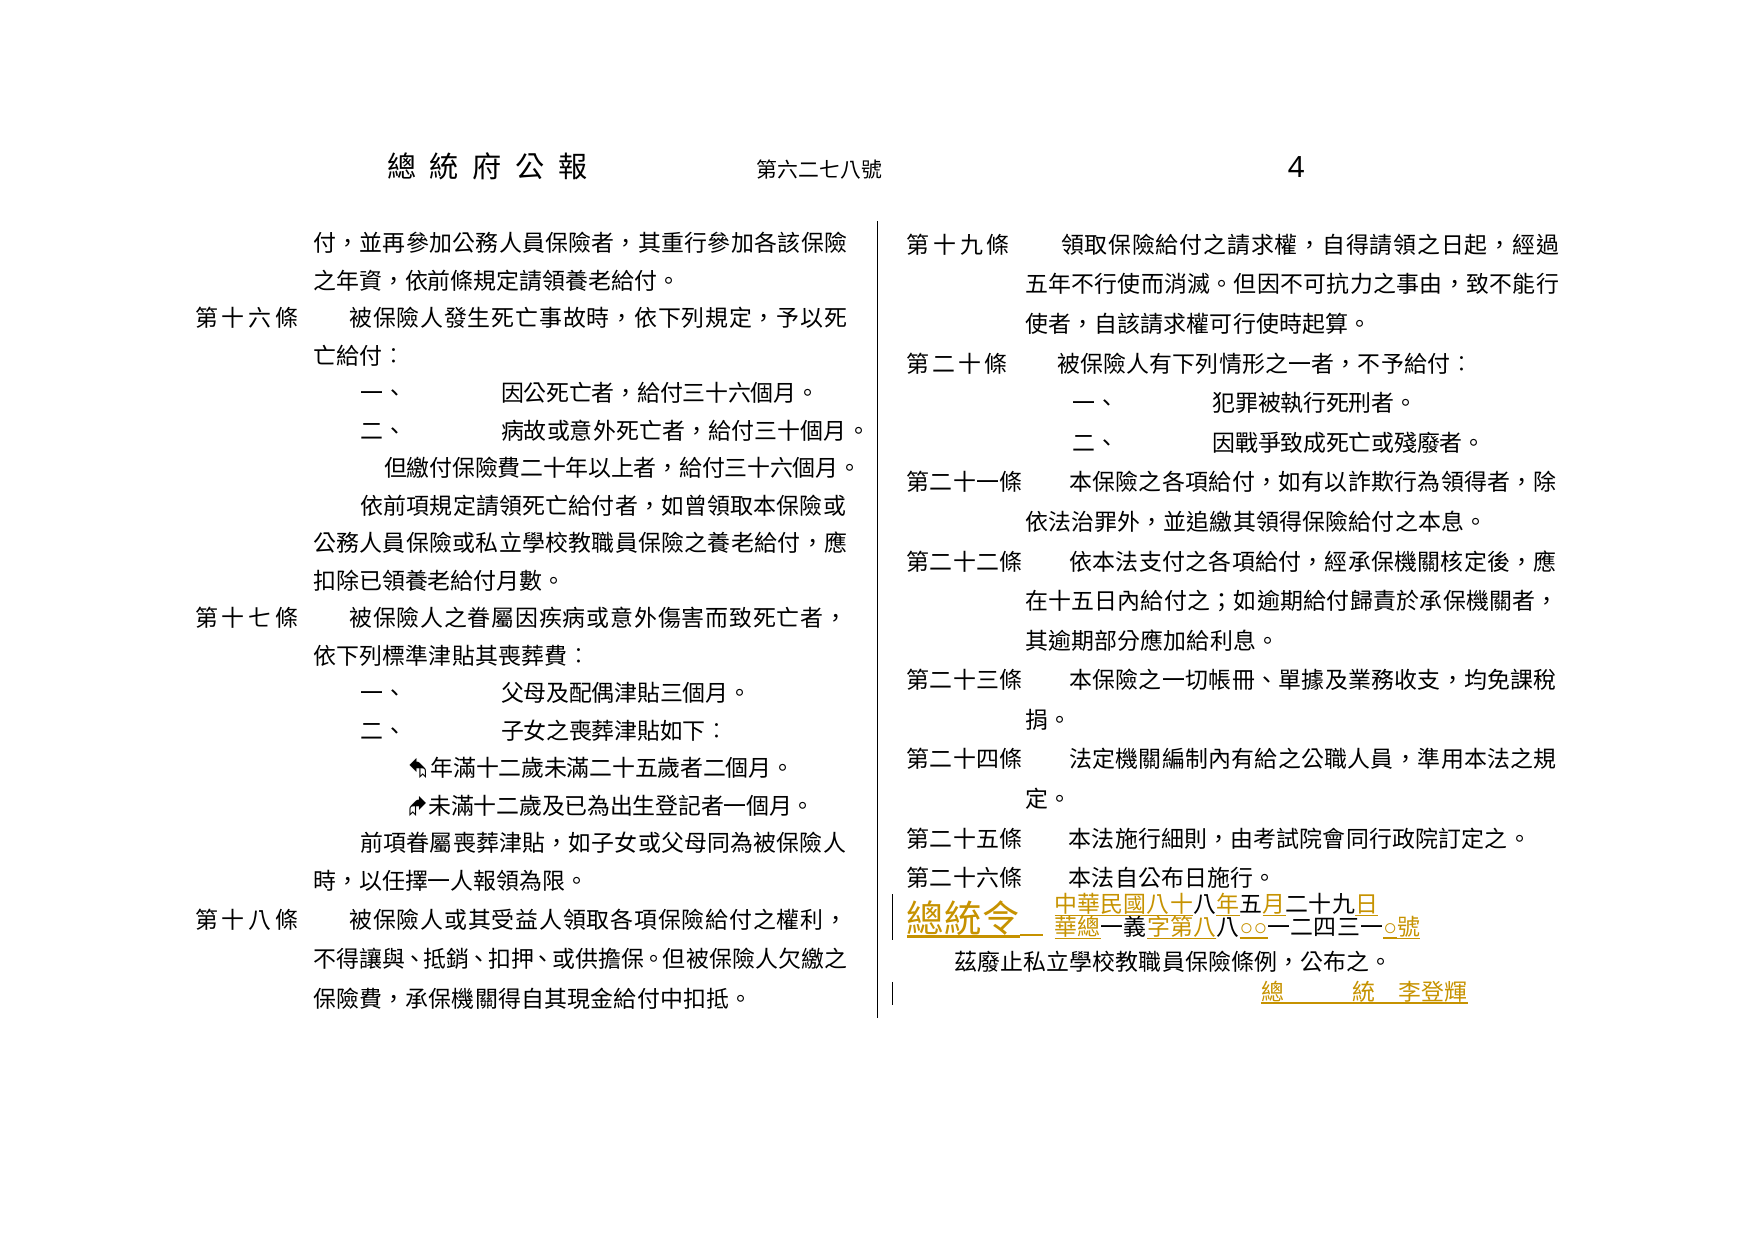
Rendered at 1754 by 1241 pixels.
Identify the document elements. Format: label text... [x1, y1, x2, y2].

table_header 總統令 [904, 895, 1051, 940]
text 第二十二條 依本法支付之各項給付，經承保機關核定後，應在十五日內給付之；如逾期給付歸責於承保機關者，其逾期部分應加給利息。 [907, 538, 1559, 657]
text 第二十一條 本保險之各項給付，如有以詐欺行為領得者，除依法治罪外，並追繳其領得保險給付之本息。 [907, 459, 1559, 538]
text 第二十三條 本保險之一切帳冊、單據及業務收支，均免課稅捐。 [907, 657, 1559, 736]
text 第二十五條 本法施行細則，由考試院會同行政院訂定之。 [907, 815, 1559, 855]
list 因公死亡者，給付三十六個月。 [360, 372, 847, 409]
list 因戰爭致成死亡或殘廢者。 [1072, 419, 1559, 459]
text 前項眷屬喪葬津貼，如子女或父母同為被保險人時，以任擇一人報領為限。 [313, 822, 847, 897]
text 總 統 李登輝 [907, 982, 1559, 1005]
text 第二十六條 本法自公布日施行。 [907, 855, 1559, 894]
text 茲廢止私立學校教職員保險條例，公布之。 [907, 940, 1559, 978]
text 未滿十二歲及已為出生登記者一個月。 [407, 784, 847, 822]
text 年滿十二歲未滿二十五歲者二個月。 [407, 747, 847, 784]
text 第十八條 被保險人或其受益人領取各項保險給付之權利，不得讓與、抵銷、扣押、或供擔保。但被保險人欠繳之保險費，承保機關得自其現金給付中扣抵。 [195, 897, 847, 1015]
text 第十七條 被保險人之眷屬因疾病或意外傷害而致死亡者，依下列標準津貼其喪葬費︰ [195, 597, 847, 672]
text 第十六條 被保險人發生死亡事故時，依下列規定，予以死亡給付︰ [195, 297, 847, 372]
list 犯罪被執行死刑者。 [1072, 380, 1559, 419]
list 父母及配偶津貼三個月。 [360, 672, 847, 709]
text 第二十四條 法定機關編制內有給之公職人員，準用本法之規定。 [907, 736, 1559, 815]
text 依前項規定請領死亡給付者，如曾領取本保險或公務人員保險或私立學校教職員保險之養老給付，應扣除已領養老給付月數。 [313, 484, 847, 597]
text 第十九條 領取保險給付之請求權，自得請領之日起，經過五年不行使而消滅。但因不可抗力之事由，致不能行使者，自該請求權可行使時起算。 [907, 222, 1559, 340]
text 付，並再參加公務人員保險者，其重行參加各該保險之年資，依前條規定請領養老給付。 [313, 222, 847, 297]
text 第二十條 被保險人有下列情形之一者，不予給付︰ [907, 340, 1559, 380]
list 子女之喪葬津貼如下︰ [360, 709, 847, 747]
table_header 中華民國八十八年五月二十九日 華總一義字第八八○○一二四三一○號 [1051, 895, 1564, 940]
list 病故或意外死亡者，給付三十個月。但繳付保險費二十年以上者，給付三十六個月。 [360, 409, 847, 484]
